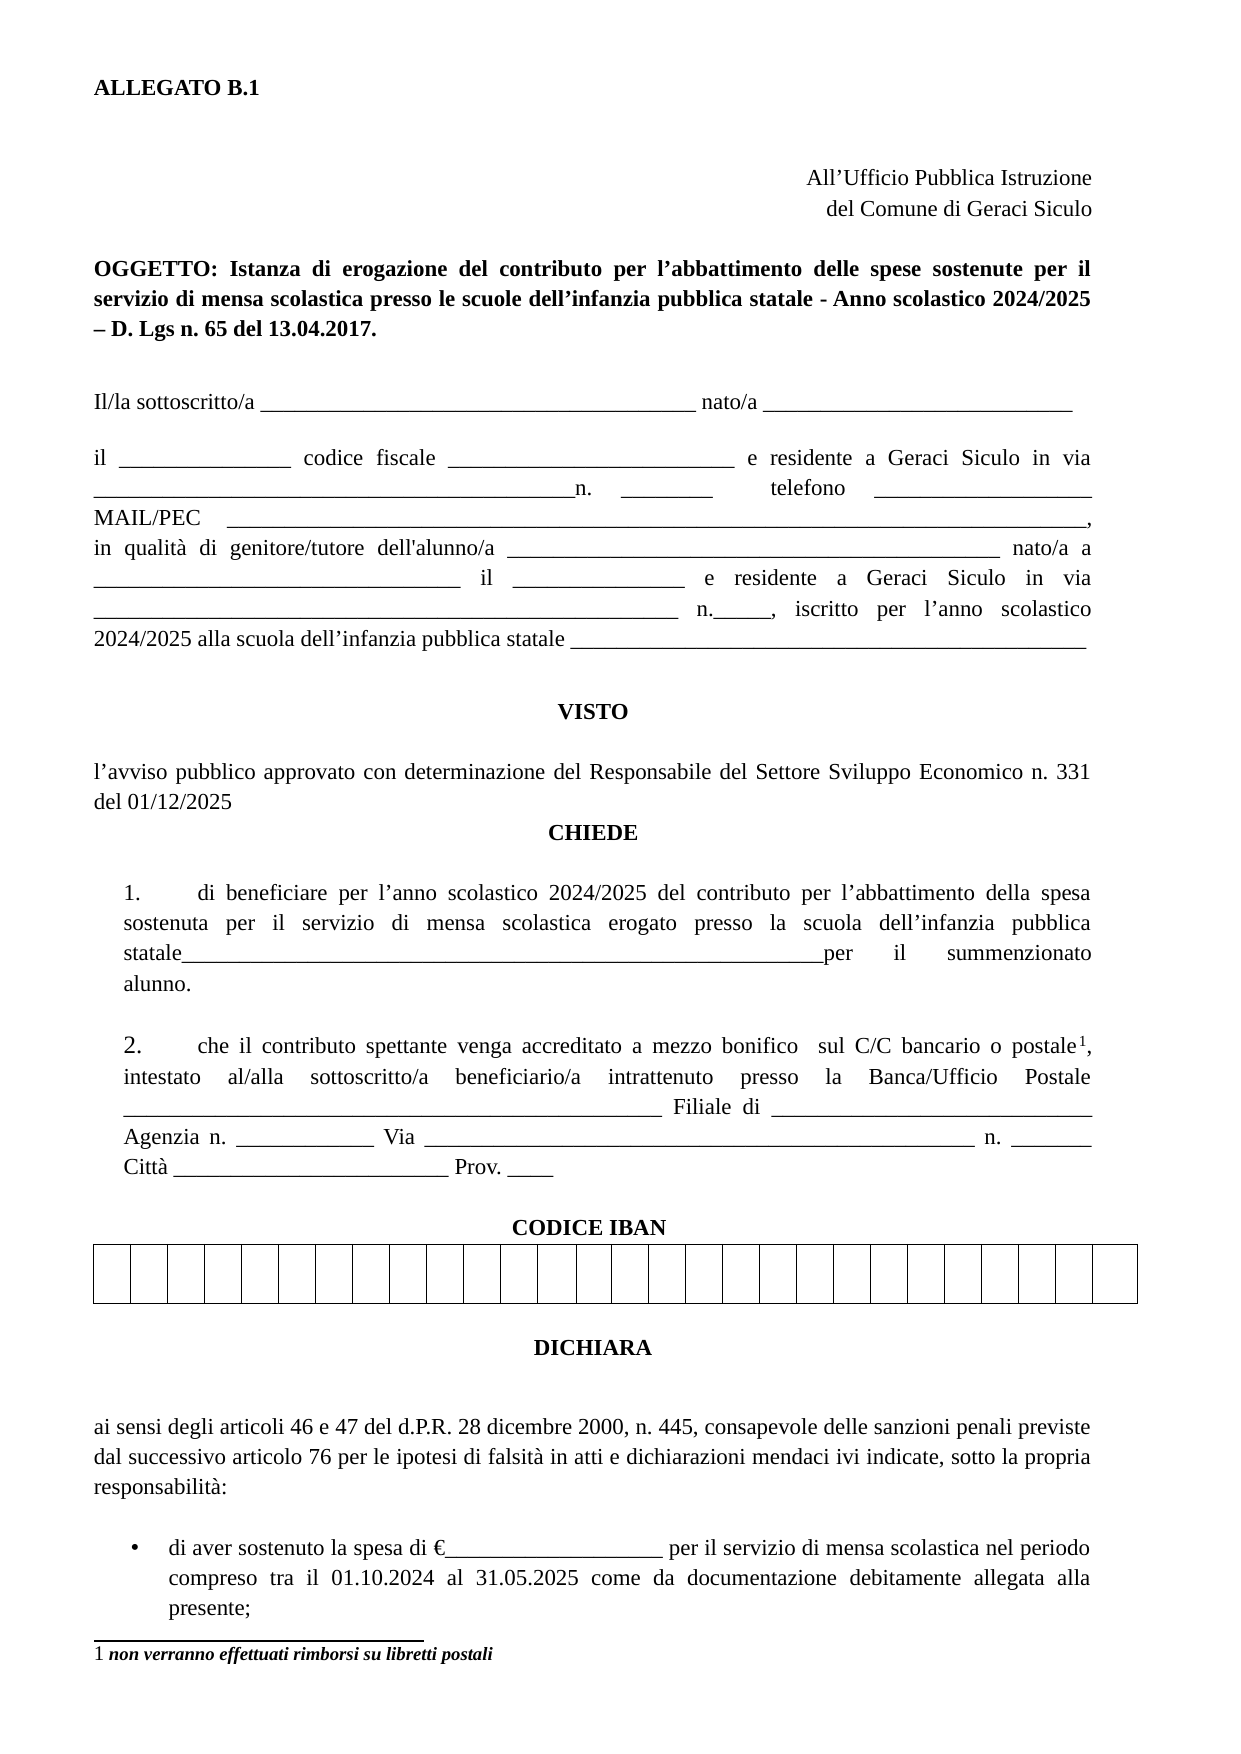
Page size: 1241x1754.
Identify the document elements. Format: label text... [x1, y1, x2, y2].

table_header [538, 1245, 576, 1303]
table_header [168, 1245, 204, 1303]
list di aver sostenuto la spesa di €___________________ per il servizio di mensa scolastica nel periodo compreso tra il 01.10.2024 al 31.05.2025 come da documentazione debitamente allegata alla presente; [131, 1533, 1092, 1620]
table_header [871, 1245, 907, 1303]
table_header [686, 1245, 722, 1303]
table_header [316, 1245, 352, 1303]
table_header [242, 1245, 278, 1303]
text del Comune di Geraci Siculo [94, 195, 1092, 221]
table_header [131, 1245, 167, 1303]
text ai sensi degli articoli 46 e 47 del d.P.R. 28 dicembre 2000, n. 445, consapevole delle sanzioni penali previste dal successivo articolo 76 per le ipotesi di falsità in atti e dichiarazioni mendaci ivi indicate, sotto la propria responsabilità: [94, 1413, 1092, 1499]
table_header [1093, 1245, 1137, 1303]
text DICHIARA [94, 1334, 1092, 1360]
table_header [1056, 1245, 1092, 1303]
text OGGETTO: Istanza di erogazione del contributo per l’abbattimento delle spese sostenute per il servizio di mensa scolastica presso le scuole dell’infanzia pubblica statale - Anno scolastico 2024/2025 – D. Lgs n. 65 del 13.04.2017. [94, 255, 1092, 342]
table_header [390, 1245, 426, 1303]
table_header [1019, 1245, 1055, 1303]
table_header [427, 1245, 463, 1303]
list non verranno effettuati rimborsi su libretti postali [94, 1641, 1092, 1665]
table_header [945, 1245, 981, 1303]
text All’Ufficio Pubblica Istruzione [94, 164, 1092, 191]
table_header [501, 1245, 537, 1303]
table_header [723, 1245, 759, 1303]
table_header [908, 1245, 944, 1303]
table_header [649, 1245, 685, 1303]
list di beneficiare per l’anno scolastico 2024/2025 del contributo per l’abbattimento della spesa sostenuta per il servizio di mensa scolastica erogato presso la scuola dell’infanzia pubblica statale________________________________________________________per il summenzionato alunno. [123, 879, 1092, 996]
text Il/la sottoscritto/a ______________________________________ nato/a ___________________________ [94, 388, 1092, 415]
table_header [797, 1245, 833, 1303]
table_header [612, 1245, 648, 1303]
table_header [760, 1245, 796, 1303]
table_header [464, 1245, 500, 1303]
table_header [205, 1245, 241, 1303]
text CODICE IBAN [86, 1214, 1092, 1240]
table_header [279, 1245, 315, 1303]
table_header [834, 1245, 870, 1303]
table_header [353, 1245, 389, 1303]
text il _______________ codice fiscale _________________________ e residente a Geraci Siculo in via __________________________________________n. ________ telefono ___________________ MAIL/PEC ___________________________________________________________________________, in qualità di genitore/tutore dell'alunno/a ___________________________________________ nato/a a ________________________________ il _______________ e residente a Geraci Siculo in via ___________________________________________________ n._____, iscritto per l’anno scolastico 2024/2025 alla scuola dell’infanzia pubblica statale _____________________________________________ [94, 444, 1092, 651]
text VISTO [94, 698, 1092, 724]
text CHIEDE [94, 819, 1092, 845]
table_header [577, 1245, 611, 1303]
list che il contributo spettante venga accreditato a mezzo bonifico sul C/C bancario o postale, intestato al/alla sottoscritto/a beneficiario/a intrattenuto presso la Banca/Ufficio Postale _______________________________________________ Filiale di ____________________________ Agenzia n. ____________ Via ________________________________________________ n. _______ Città ________________________ Prov. ____ [123, 1030, 1092, 1180]
text l’avviso pubblico approvato con determinazione del Responsabile del Settore Sviluppo Economico n. 331 del 01/12/2025 [94, 758, 1092, 815]
table_header [982, 1245, 1018, 1303]
table_header [94, 1245, 130, 1303]
text ALLEGATO B.1 [94, 74, 1092, 100]
